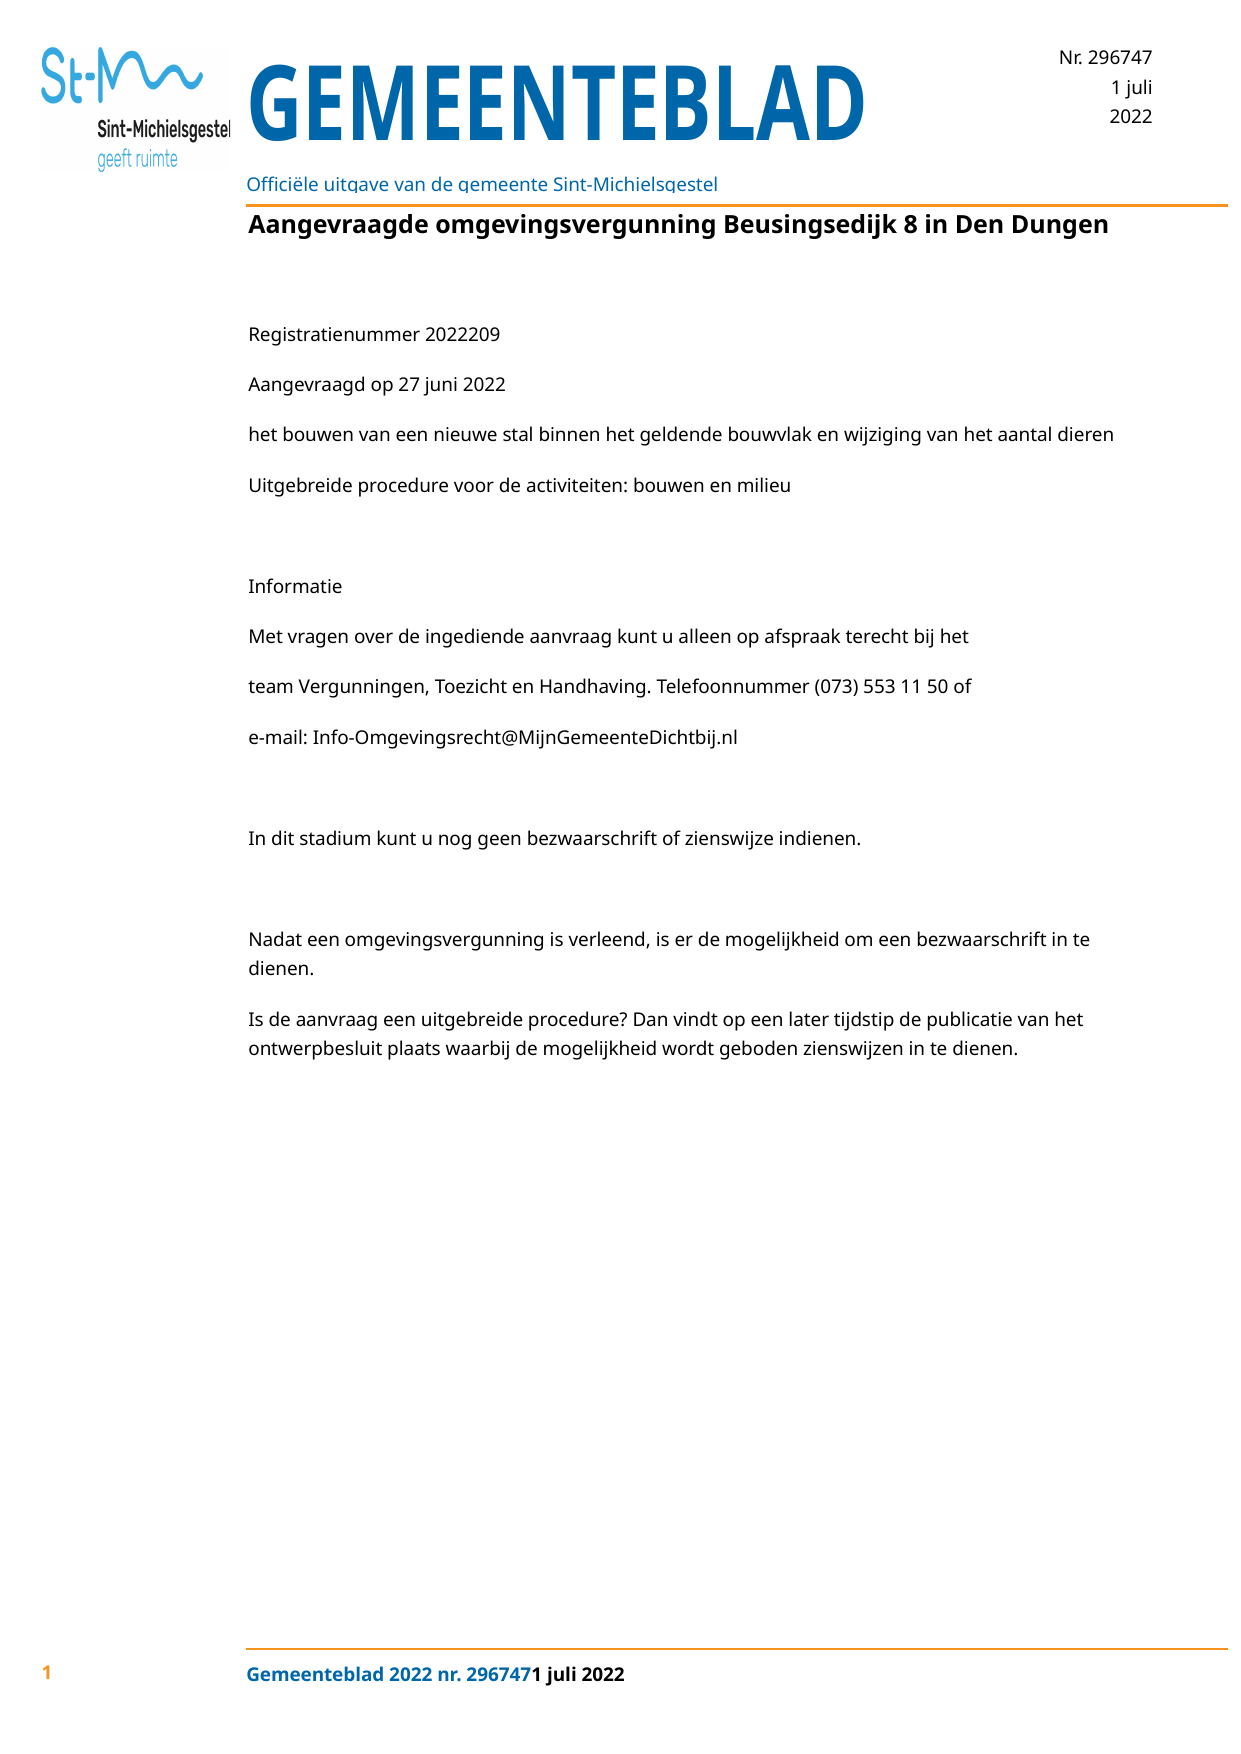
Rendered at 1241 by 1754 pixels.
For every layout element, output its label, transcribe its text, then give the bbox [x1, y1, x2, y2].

text Aangevraagd op 27 juni 2022 [248, 371, 1152, 397]
text team Vergunningen, Toezicht en Handhaving. Telefoonnummer (073) 553 11 50 of [248, 674, 1152, 699]
text e-mail: Info-Omgevingsrecht@MijnGemeenteDichtbij.nl [248, 724, 1152, 750]
text Nadat een omgevingsvergunning is verleend, is er de mogelijkheid om een bezwaarschrift in te dienen. [248, 926, 1152, 981]
text Uitgebreide procedure voor de activiteiten: bouwen en milieu [248, 472, 1152, 498]
text Registratienummer 2022209 [248, 321, 1152, 346]
text het bouwen van een nieuwe stal binnen het geldende bouwvlak en wijziging van het aantal dieren [248, 422, 1152, 447]
text Informatie [248, 573, 1152, 598]
text Aangevraagde omgevingsvergunning Beusingsedijk 8 in Den Dungen [248, 207, 1152, 241]
picture [41, 47, 231, 172]
text Is de aanvraag een uitgebreide procedure? Dan vindt op een later tijdstip de publicatie van het ontwerpbesluit plaats waarbij de mogelijkheid wordt geboden zienswijzen in te dienen. [248, 1006, 1152, 1061]
text In dit stadium kunt u nog geen bezwaarschrift of zienswijze indienen. [248, 825, 1152, 851]
text Met vragen over de ingediende aanvraag kunt u alleen op afspraak terecht bij het [248, 623, 1152, 649]
